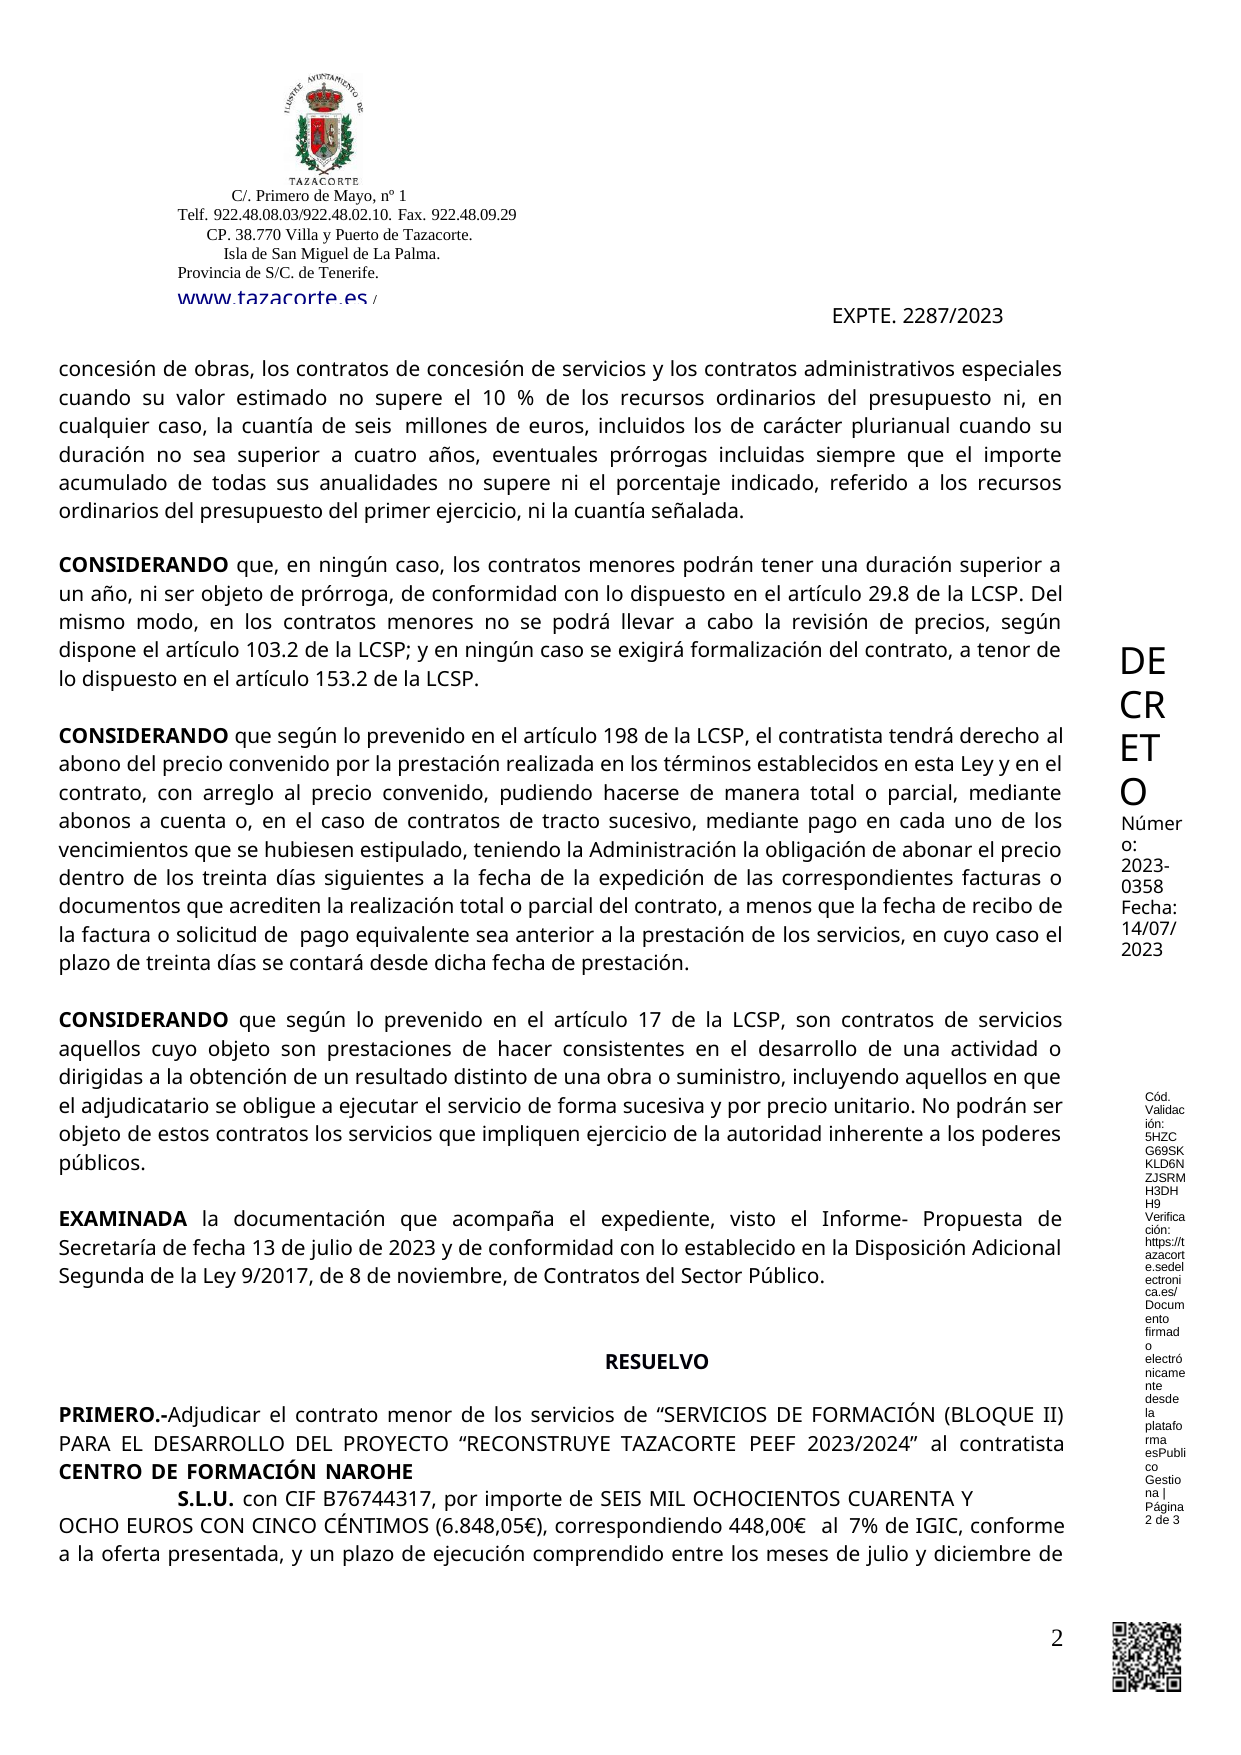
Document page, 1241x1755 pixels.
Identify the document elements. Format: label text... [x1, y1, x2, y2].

text CONSIDERANDO que según lo prevenido en el artículo 17 de la LCSP, son contratos de servicios aquellos cuyo objeto son prestaciones de hacer consistentes en el desarrollo de una actividad o dirigidas a la obtención de un resultado distinto de una obra o suministro, incluyendo aquellos en que el adjudicatario se obligue a ejecutar el servicio de forma sucesiva y por precio unitario. No podrán ser objeto de estos contratos los servicios que impliquen ejercicio de la autoridad inherente a los poderes públicos. [58, 1006, 1063, 1176]
text CONSIDERANDO que según lo prevenido en el artículo 198 de la LCSP, el contratista tendrá derecho al abono del precio convenido por la prestación realizada en los términos establecidos en esta Ley y en el contrato, con arreglo al precio convenido, pudiendo hacerse de manera total o parcial, mediante abonos a cuenta o, en el caso de contratos de tracto sucesivo, mediante pago en cada uno de los vencimientos que se hubiesen estipulado, teniendo la Administración la obligación de abonar el precio dentro de los treinta días siguientes a la fecha de la expedición de las correspondientes facturas o documentos que acrediten la realización total o parcial del contrato, a menos que la fecha de recibo de la factura o solicitud de pago equivalente sea anterior a la prestación de los servicios, en cuyo caso el plazo de treinta días se contará desde dicha fecha de prestación. [58, 721, 1064, 977]
text PRIMERO.-Adjudicar el contrato menor de los servicios de “SERVICIOS DE FORMACIÓN (BLOQUE II) PARA EL DESARROLLO DEL PROYECTO “RECONSTRUYE TAZACORTE PEEF 2023/2024” al contratista CENTRO DE FORMACIÓN NAROHE [58, 1401, 1065, 1486]
text Cód. Validación: 5HZCG69SKKLD6NZJSRMH3DHH9 [1145, 1091, 1186, 1212]
subtitle RESUELVO [238, 1347, 1076, 1375]
text Verificación: https://tazacorte.sedelectronica.es/ [1145, 1212, 1186, 1299]
text Documento firmado electrónicamente desde la plataforma esPublico Gestiona | Página 2 de 3 [1145, 1299, 1186, 1527]
text concesión de obras, los contratos de concesión de servicios y los contratos administrativos especiales cuando su valor estimado no supere el 10 % de los recursos ordinarios del presupuesto ni, en cualquier caso, la cuantía de seis millones de euros, incluidos los de carácter plurianual cuando su duración no sea superior a cuatro años, eventuales prórrogas incluidas siempre que el importe acumulado de todas sus anualidades no supere ni el porcentaje indicado, referido a los recursos ordinarios del presupuesto del primer ejercicio, ni la cuantía señalada. [58, 354, 1063, 525]
text [1117, 638, 1185, 985]
text [1143, 1089, 1186, 1612]
text DECRETO [1119, 640, 1185, 814]
text CONSIDERANDO que, en ningún caso, los contratos menores podrán tener una duración superior a un año, ni ser objeto de prórroga, de conformidad con lo dispuesto en el artículo 29.8 de la LCSP. Del mismo modo, en los contratos menores no se podrá llevar a cabo la revisión de precios, según dispone el artículo 103.2 de la LCSP; y en ningún caso se exigirá formalización del contrato, a tenor de lo dispuesto en el artículo 153.2 de la LCSP. [58, 550, 1063, 692]
text Número: 2023-0358 Fecha: 14/07/2023 [1121, 814, 1185, 961]
text OCHO EUROS CON CINCO CÉNTIMOS (6.848,05€), correspondiendo 448,00€ al 7% de IGIC, conforme a la oferta presentada, y un plazo de ejecución comprendido entre los meses de julio y diciembre de [58, 1511, 1065, 1568]
text EXAMINADA la documentación que acompaña el expediente, visto el Informe- Propuesta de Secretaría de fecha 13 de julio de 2023 y de conformidad con lo establecido en la Disposición Adicional Segunda de la Ley 9/2017, de 8 de noviembre, de Contratos del Sector Público. [58, 1204, 1063, 1290]
text S.L.U. con CIF B76744317, por importe de SEIS MIL OCHOCIENTOS CUARENTA Y [177, 1486, 1076, 1511]
